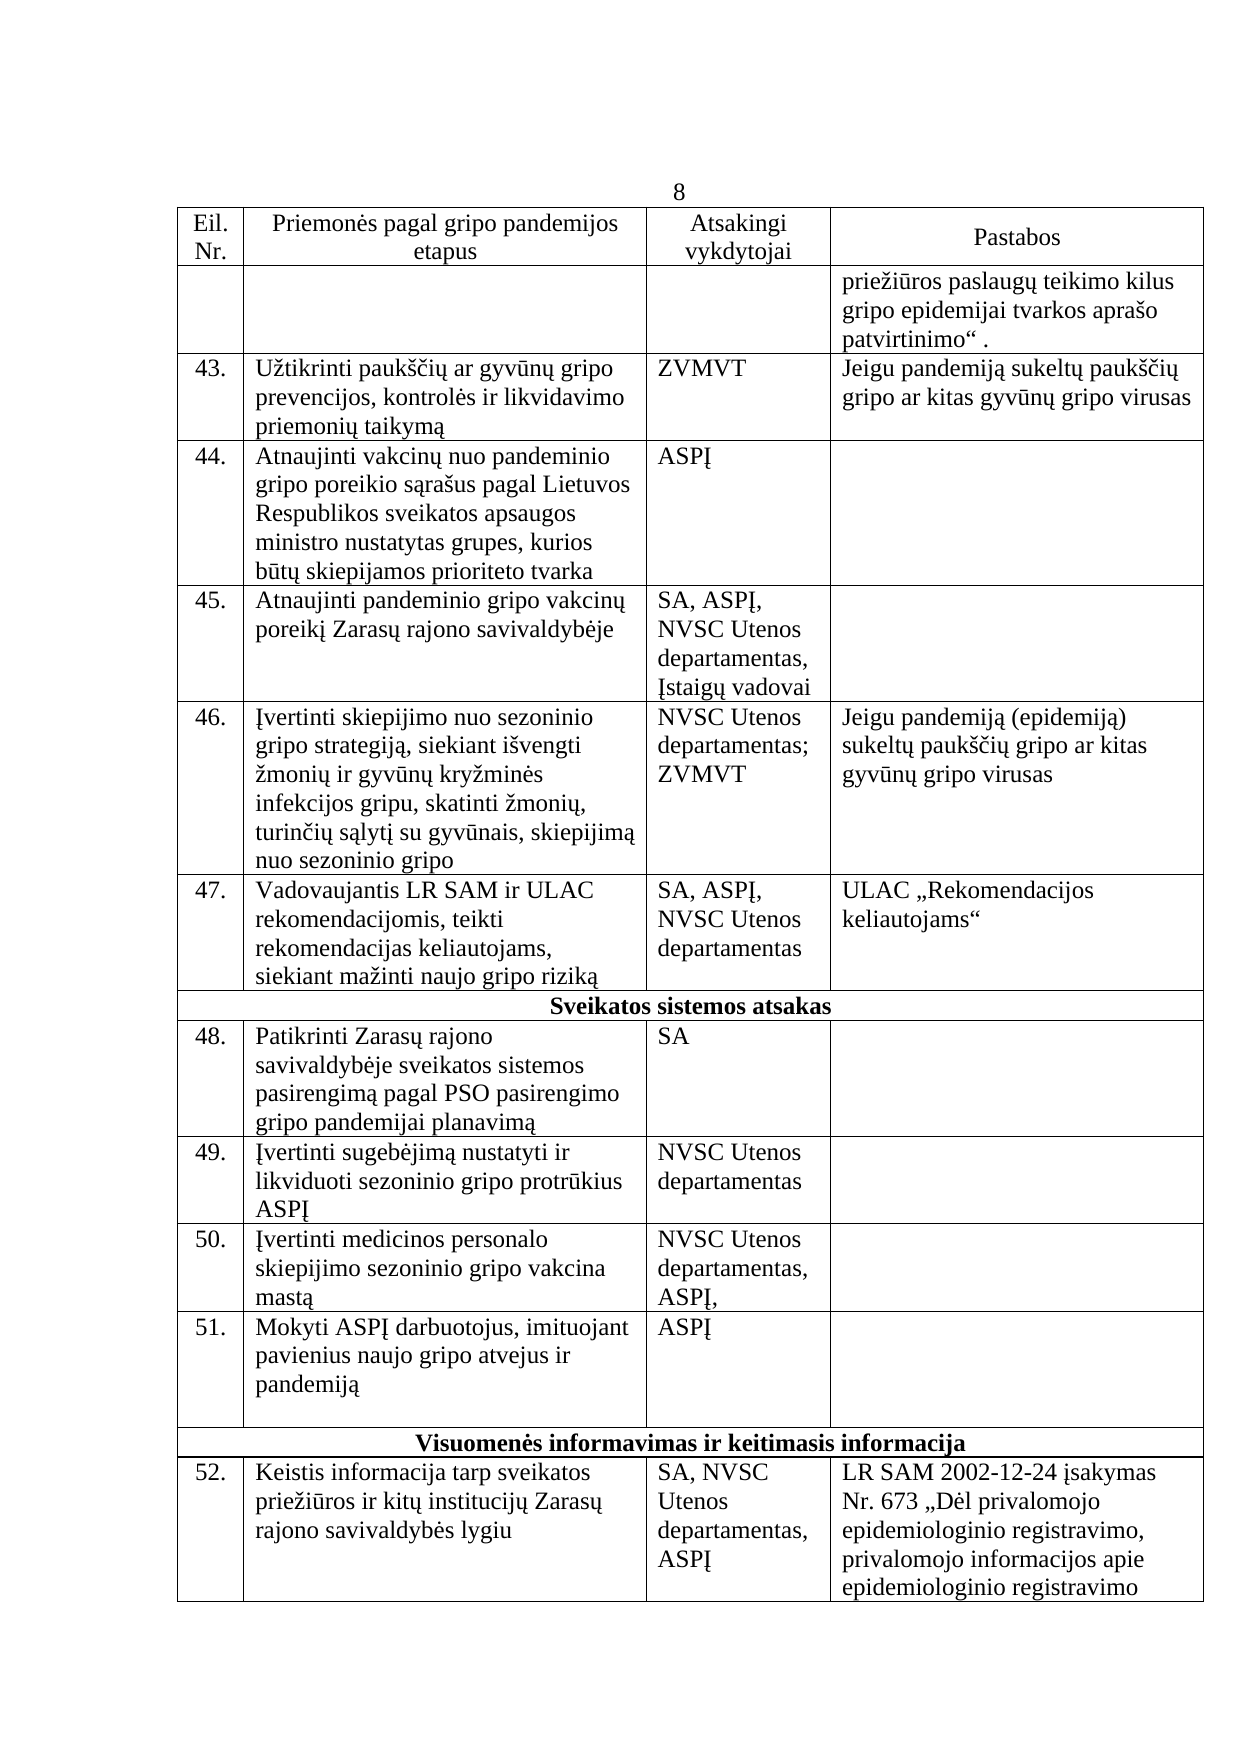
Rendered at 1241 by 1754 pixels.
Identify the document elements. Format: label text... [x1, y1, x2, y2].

table_header Eil. Nr. [178, 208, 243, 265]
table_cell SA, ASPĮ, NVSC Utenos departamentas [647, 875, 830, 990]
table_cell Sveikatos sistemos atsakas [178, 991, 1203, 1020]
table_cell [831, 1224, 1203, 1311]
table_cell [178, 266, 243, 352]
table_cell [647, 266, 830, 352]
table_cell [831, 1312, 1203, 1427]
table_cell [831, 1137, 1203, 1223]
table_cell 48. [178, 1021, 243, 1136]
table_cell [831, 586, 1203, 701]
table_cell 45. [178, 586, 243, 701]
table_cell Patikrinti Zarasų rajono savivaldybėje sveikatos sistemos pasirengimą pagal PSO pasirengimo gripo pandemijai planavimą [244, 1021, 646, 1136]
table_header Priemonės pagal gripo pandemijos etapus [244, 208, 646, 265]
table_cell [831, 441, 1203, 584]
table_cell NVSC Utenos departamentas; ZVMVT [647, 702, 830, 874]
table_cell 50. [178, 1224, 243, 1311]
table_cell Vadovaujantis LR SAM ir ULAC rekomendacijomis, teikti rekomendacijas keliautojams, siekiant mažinti naujo gripo riziką [244, 875, 646, 990]
table_cell LR SAM 2002-12-24 įsakymas Nr. 673 „Dėl privalomojo epidemiologinio registravimo, privalomojo informacijos apie epidemiologinio registravimo [831, 1458, 1203, 1601]
table_cell [244, 266, 646, 352]
table_cell 47. [178, 875, 243, 990]
table_cell ASPĮ [647, 1312, 830, 1427]
table_cell ASPĮ [647, 441, 830, 584]
table_cell priežiūros paslaugų teikimo kilus gripo epidemijai tvarkos aprašo patvirtinimo“ . [831, 266, 1203, 352]
table_cell Atnaujinti pandeminio gripo vakcinų poreikį Zarasų rajono savivaldybėje [244, 586, 646, 701]
table_cell Atnaujinti vakcinų nuo pandeminio gripo poreikio sąrašus pagal Lietuvos Respublikos sveikatos apsaugos ministro nustatytas grupes, kurios būtų skiepijamos prioriteto tvarka [244, 441, 646, 584]
table_cell Įvertinti skiepijimo nuo sezoninio gripo strategiją, siekiant išvengti žmonių ir gyvūnų kryžminės infekcijos gripu, skatinti žmonių, turinčių sąlytį su gyvūnais, skiepijimą nuo sezoninio gripo [244, 702, 646, 874]
table_cell 49. [178, 1137, 243, 1223]
table_header Atsakingi vykdytojai [647, 208, 830, 265]
table_cell Jeigu pandemiją sukeltų paukščių gripo ar kitas gyvūnų gripo virusas [831, 354, 1203, 440]
table_cell 52. [178, 1458, 243, 1601]
table_cell NVSC Utenos departamentas [647, 1137, 830, 1223]
table_cell [831, 1021, 1203, 1136]
table_cell Užtikrinti paukščių ar gyvūnų gripo prevencijos, kontrolės ir likvidavimo priemonių taikymą [244, 354, 646, 440]
table_cell NVSC Utenos departamentas, ASPĮ, [647, 1224, 830, 1311]
table_header Pastabos [831, 208, 1203, 265]
table_cell SA, ASPĮ, NVSC Utenos departamentas, Įstaigų vadovai [647, 586, 830, 701]
table_cell SA, NVSC Utenos departamentas, ASPĮ [647, 1458, 830, 1601]
table_cell 51. [178, 1312, 243, 1427]
table_cell Visuomenės informavimas ir keitimasis informacija [178, 1428, 1203, 1456]
table_cell Mokyti ASPĮ darbuotojus, imituojant pavienius naujo gripo atvejus ir pandemiją [244, 1312, 646, 1427]
table_cell Įvertinti sugebėjimą nustatyti ir likviduoti sezoninio gripo protrūkius ASPĮ [244, 1137, 646, 1223]
table_cell 44. [178, 441, 243, 584]
table_cell SA [647, 1021, 830, 1136]
table_cell 46. [178, 702, 243, 874]
table_cell ZVMVT [647, 354, 830, 440]
table_cell Įvertinti medicinos personalo skiepijimo sezoninio gripo vakcina mastą [244, 1224, 646, 1311]
table_cell Jeigu pandemiją (epidemiją) sukeltų paukščių gripo ar kitas gyvūnų gripo virusas [831, 702, 1203, 874]
table_cell 43. [178, 354, 243, 440]
table_cell Keistis informacija tarp sveikatos priežiūros ir kitų institucijų Zarasų rajono savivaldybės lygiu [244, 1458, 646, 1601]
table_cell ULAC „Rekomendacijos keliautojams“ [831, 875, 1203, 990]
